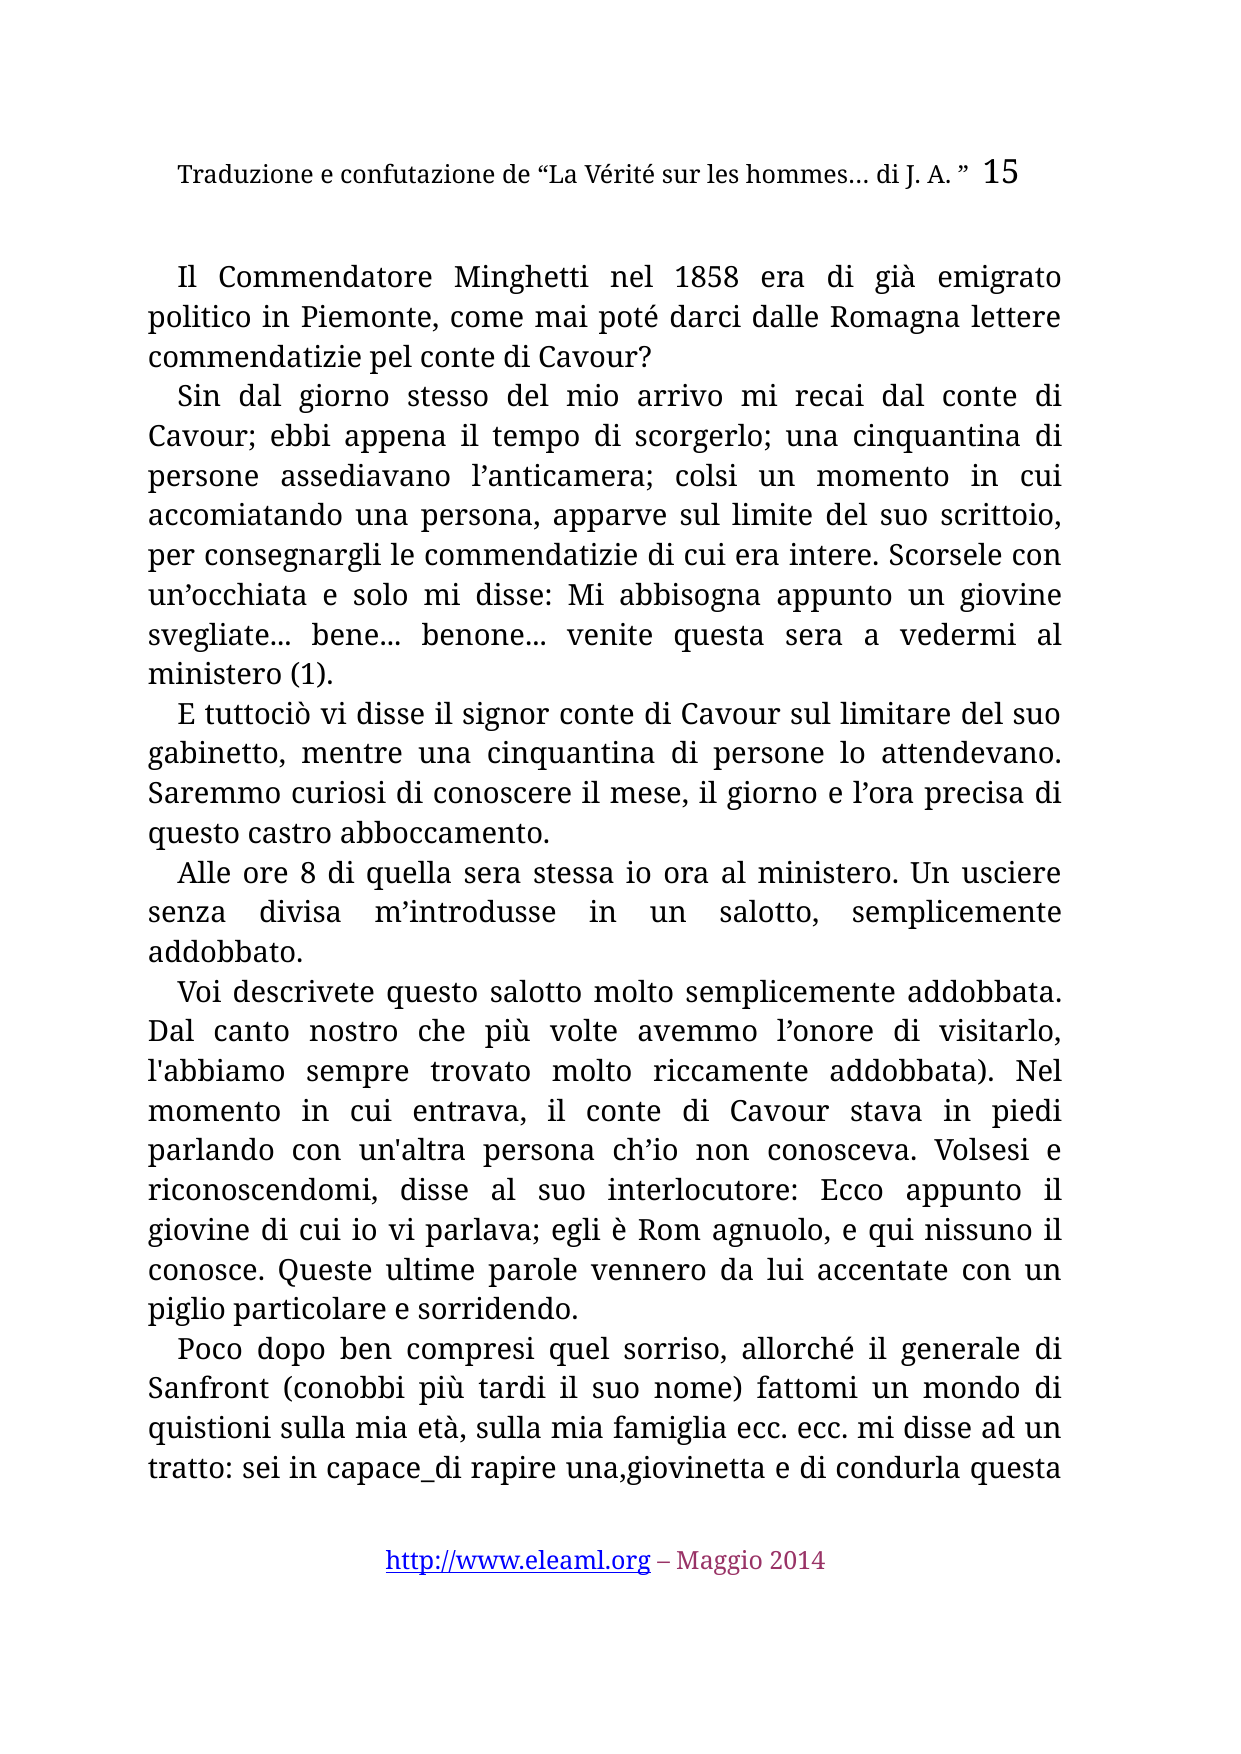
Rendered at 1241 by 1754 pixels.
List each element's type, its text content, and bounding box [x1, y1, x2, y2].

text Alle ore 8 di quella sera stessa io ora al ministero. Un usciere senza divisa m’introdusse in un salotto, semplicemente addobbato. [148, 852, 1063, 971]
text Sin dal giorno stesso del mio arrivo mi recai dal conte di Cavour; ebbi appena il tempo di scorgerlo; una cinquantina di persone assediavano l’anticamera; colsi un momento in cui accomiatando una persona, apparve sul limite del suo scrittoio, per consegnargli le commendatizie di cui era intere. Scorsele con un’occhiata e solo mi disse: Mi abbisogna appunto un giovine svegliate... bene... benone... venite questa sera a vedermi al ministero (1). [148, 376, 1063, 693]
text Poco dopo ben compresi quel sorriso, allorché il generale di Sanfront (conobbi più tardi il suo nome) fattomi un mondo di quistioni sulla mia età, sulla mia famiglia ecc. ecc. mi disse ad un tratto: sei in capace_di rapire una,giovinetta e di condurla questa [148, 1328, 1063, 1487]
text Voi descrivete questo salotto molto semplicemente addobbata. Dal canto nostro che più volte avemmo l’onore di visitarlo, l'abbiamo sempre trovato molto riccamente addobbata). Nel momento in cui entrava, il conte di Cavour stava in piedi parlando con un'altra persona ch’io non conosceva. Volsesi e riconoscendomi, disse al suo interlocutore: Ecco appunto il giovine di cui io vi parlava; egli è Rom agnuolo, e qui nissuno il conosce. Queste ultime parole vennero da lui accentate con un piglio particolare e sorridendo. [148, 971, 1063, 1328]
text E tuttociò vi disse il signor conte di Cavour sul limitare del suo gabinetto, mentre una cinquantina di persone lo attendevano. Saremmo curiosi di conoscere il mese, il giorno e l’ora precisa di questo castro abboccamento. [148, 693, 1063, 852]
text Il Commendatore Minghetti nel 1858 era di già emigrato politico in Piemonte, come mai poté darci dalle Romagna lettere commendatizie pel conte di Cavour? [148, 257, 1063, 376]
